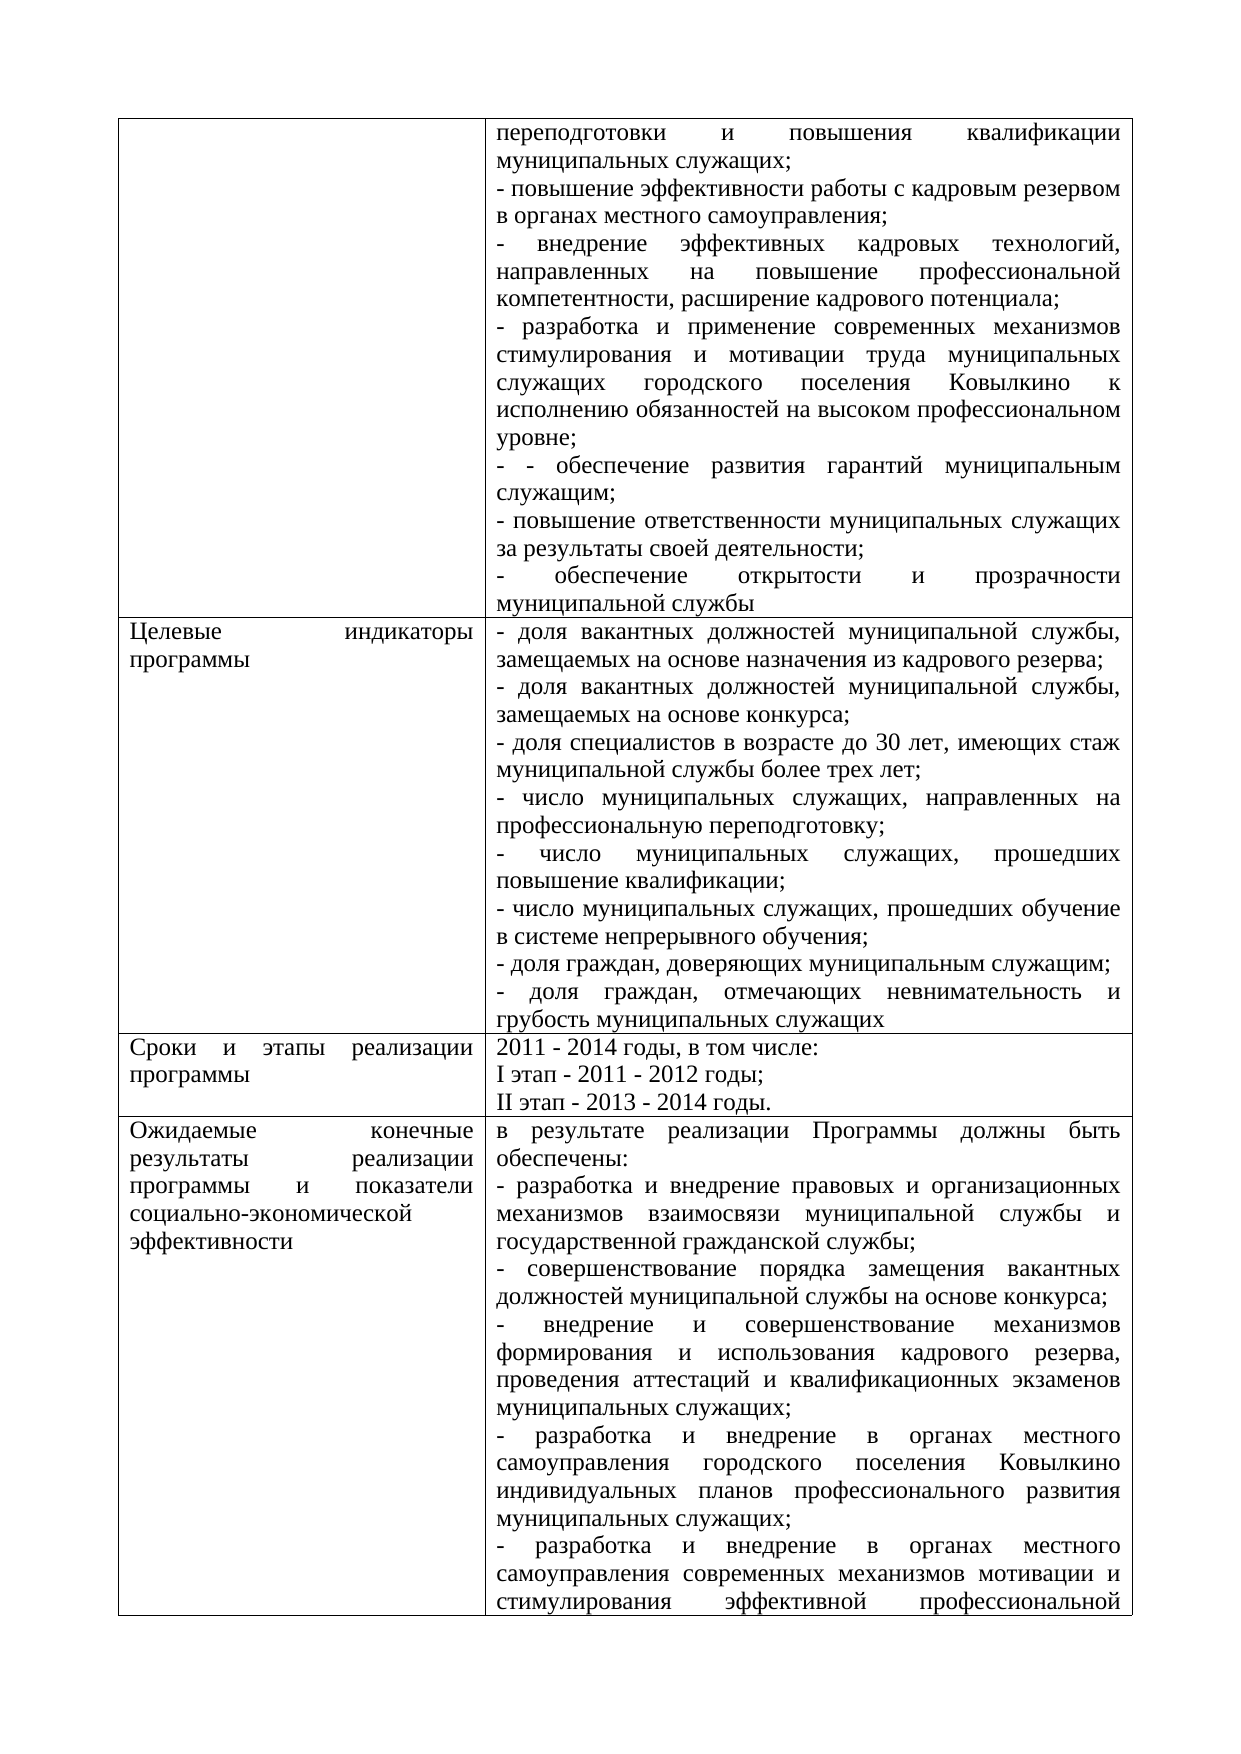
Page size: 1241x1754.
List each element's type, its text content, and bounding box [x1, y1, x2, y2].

table_cell переподготовки и повышения квалификации муниципальных служащих; - повышение эффективности работы с кадровым резервом в органах местного самоуправления; - внедрение эффективных кадровых технологий, направленных на повышение профессиональной компетентности, расширение кадрового потенциала; - разработка и применение современных механизмов стимулирования и мотивации труда муниципальных служащих городского поселения Ковылкино к исполнению обязанностей на высоком профессиональном уровне; - - обеспечение развития гарантий муниципальным служащим; - повышение ответственности муниципальных служащих за результаты своей деятельности; - обеспечение открытости и прозрачности муниципальной службы [486, 119, 1132, 617]
table_cell 2011 - 2014 годы, в том числе: I этап - 2011 - 2012 годы; II этап - 2013 - 2014 годы. [486, 1034, 1132, 1116]
table_cell в результате реализации Программы должны быть обеспечены: - разработка и внедрение правовых и организационных механизмов взаимосвязи муниципальной службы и государственной гражданской службы; - совершенствование порядка замещения вакантных должностей муниципальной службы на основе конкурса; - внедрение и совершенствование механизмов формирования и использования кадрового резерва, проведения аттестаций и квалификационных экзаменов муниципальных служащих; - разработка и внедрение в органах местного самоуправления городского поселения Ковылкино индивидуальных планов профессионального развития муниципальных служащих; - разработка и внедрение в органах местного самоуправления современных механизмов мотивации и стимулирования эффективной профессиональной [486, 1117, 1132, 1615]
table_cell Сроки и этапы реализации программы [119, 1034, 485, 1116]
table_cell [119, 119, 485, 617]
table_cell - доля вакантных должностей муниципальной службы, замещаемых на основе назначения из кадрового резерва; - доля вакантных должностей муниципальной службы, замещаемых на основе конкурса; - доля специалистов в возрасте до 30 лет, имеющих стаж муниципальной службы более трех лет; - число муниципальных служащих, направленных на профессиональную переподготовку; - число муниципальных служащих, прошедших повышение квалификации; - число муниципальных служащих, прошедших обучение в системе непрерывного обучения; - доля граждан, доверяющих муниципальным служащим; - доля граждан, отмечающих невнимательность и грубость муниципальных служащих [486, 618, 1132, 1033]
table_cell Ожидаемые конечные результаты реализации программы и показатели социально-экономической эффективности [119, 1117, 485, 1615]
table_cell Целевые индикаторы программы [119, 618, 485, 1033]
